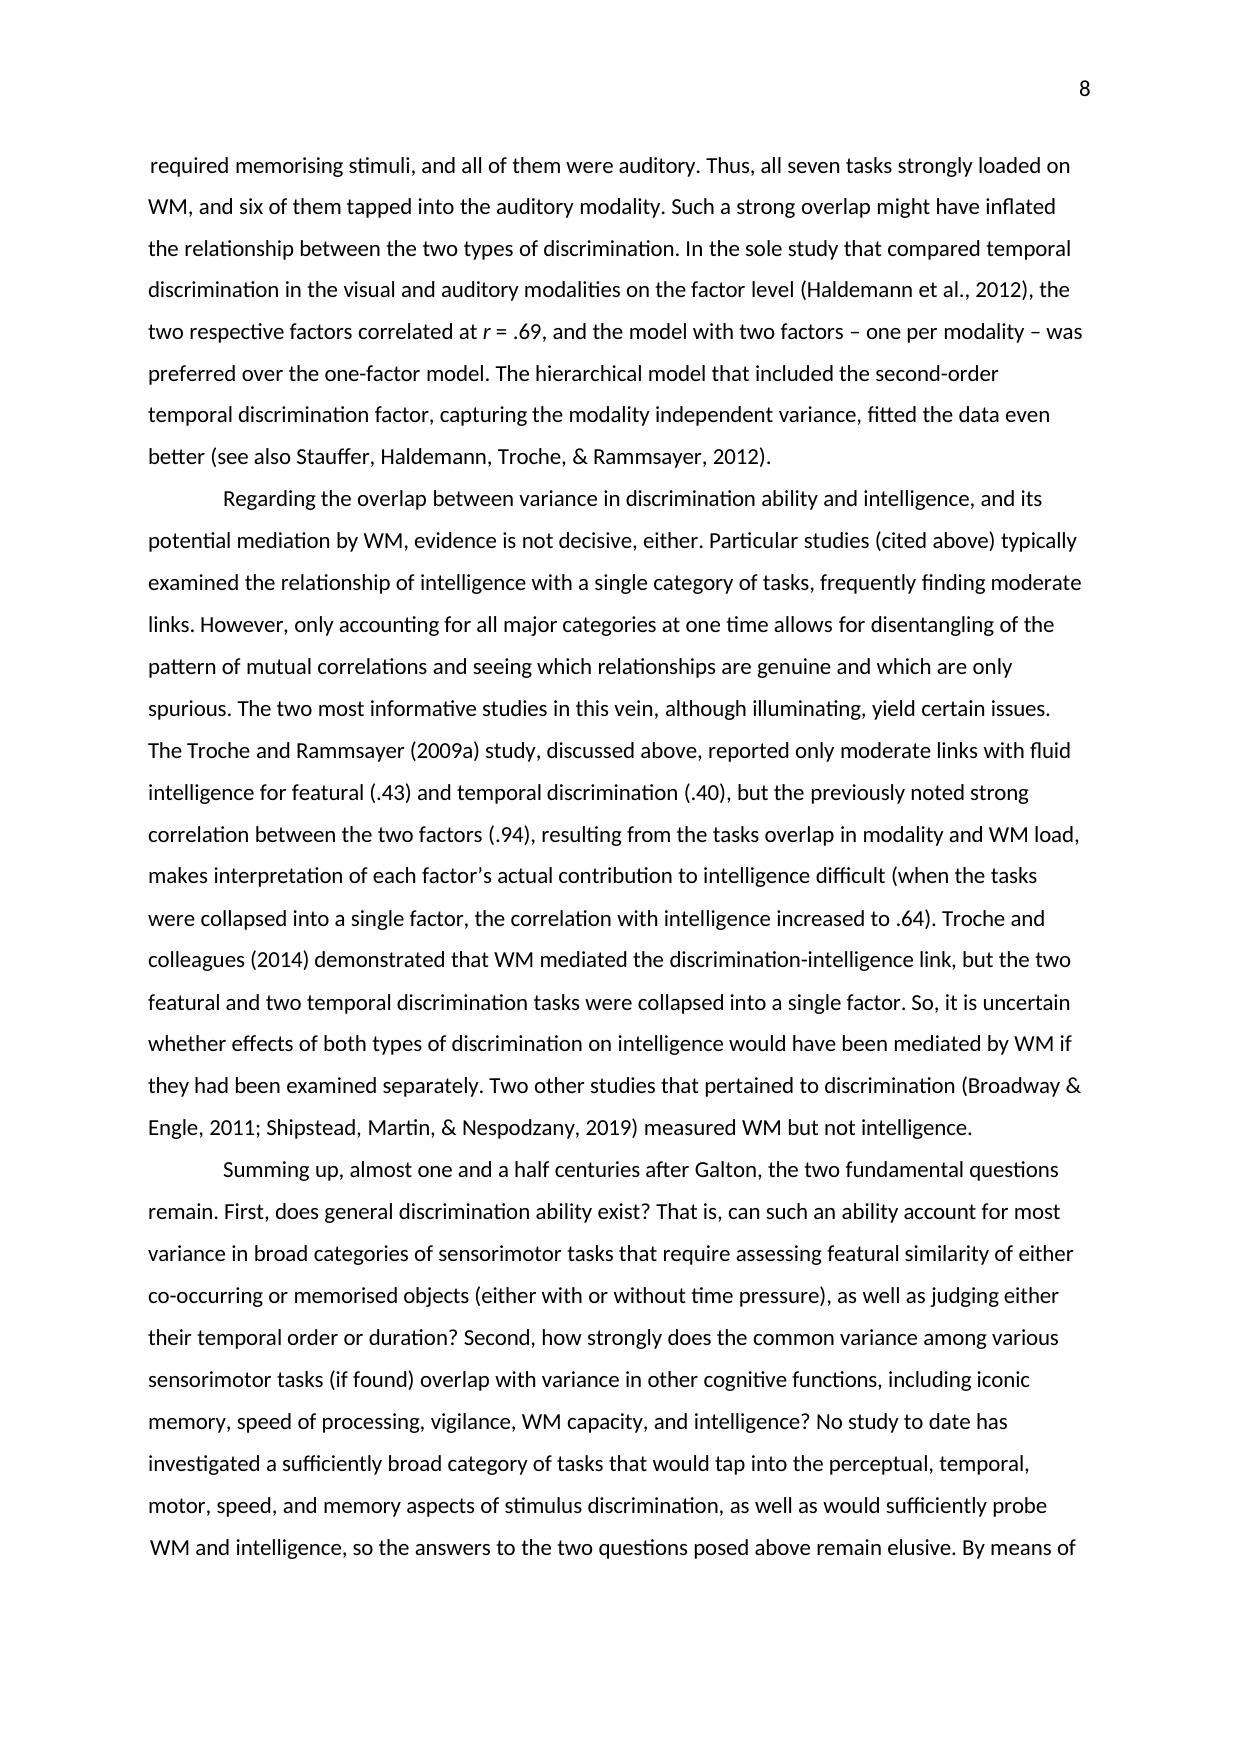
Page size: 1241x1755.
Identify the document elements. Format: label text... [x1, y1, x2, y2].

text Summing up, almost one and a half centuries after Galton, the two fundamental questions remain. First, does general discrimination ability exist? That is, can such an ability account for most variance in broad categories of sensorimotor tasks that require assessing featural similarity of either co-occurring or memorised objects (either with or without time pressure), as well as judging either their temporal order or duration? Second, how strongly does the common variance among various sensorimotor tasks (if found) overlap with variance in other cognitive functions, including iconic memory, speed of processing, vigilance, WM capacity, and intelligence? No study to date has investigated a sufficiently broad category of tasks that would tap into the perceptual, temporal, motor, speed, and memory aspects of stimulus discrimination, as well as would sufficiently probe [148, 1156, 1082, 1519]
text The Troche and Rammsayer (2009a) study, discussed above, reported only moderate links with fluid intelligence for featural (.43) and temporal discrimination (.40), but the previously noted strong correlation between the two factors (.94), resulting from the tasks overlap in modality and WM load, makes interpretation of each factor’s actual contribution to intelligence difficult (when the tasks were collapsed into a single factor, the correlation with intelligence increased to .64). Troche and colleagues (2014) demonstrated that WM mediated the discrimination-intelligence link, but the two featural and two temporal discrimination tasks were collapsed into a single factor. So, it is uncertain whether effects of both types of discrimination on intelligence would have been mediated by WM if they had been examined separately. Two other studies that pertained to discrimination (Broadway & Engle, 2011; Shipstead, Martin, & Nespodzany, 2019) measured WM but not intelligence. [148, 736, 1089, 1142]
text WM, and six of them tapped into the auditory modality. Such a strong overlap might have inflated the relationship between the two types of discrimination. In the sole study that compared temporal discrimination in the visual and auditory modalities on the factor level (Haldemann et al., 2012), the two respective factors correlated at r = .69, and the model with two factors – one per modality – was preferred over the one-factor model. The hierarchical model that included the second-order temporal discrimination factor, capturing the modality independent variance, fitted the data even better (see also Stauffer, Haldemann, Troche, & Rammsayer, 2012). [148, 192, 1090, 470]
text required memorising stimuli, and all of them were auditory. Thus, all seven tasks strongly loaded on [150, 153, 1092, 178]
text Regarding the overlap between variance in discrimination ability and intelligence, and its potential mediation by WM, evidence is not decisive, either. Particular studies (cited above) typically examined the relationship of intelligence with a single category of tasks, frequently finding moderate links. However, only accounting for all major categories at one time allows for disentangling of the pattern of mutual correlations and seeing which relationships are genuine and which are only spurious. The two most informative studies in this vein, although illuminating, yield certain issues. [148, 484, 1091, 722]
text WM and intelligence, so the answers to the two questions posed above remain elusive. By means of [150, 1533, 1092, 1561]
text 8 [1079, 76, 1092, 102]
